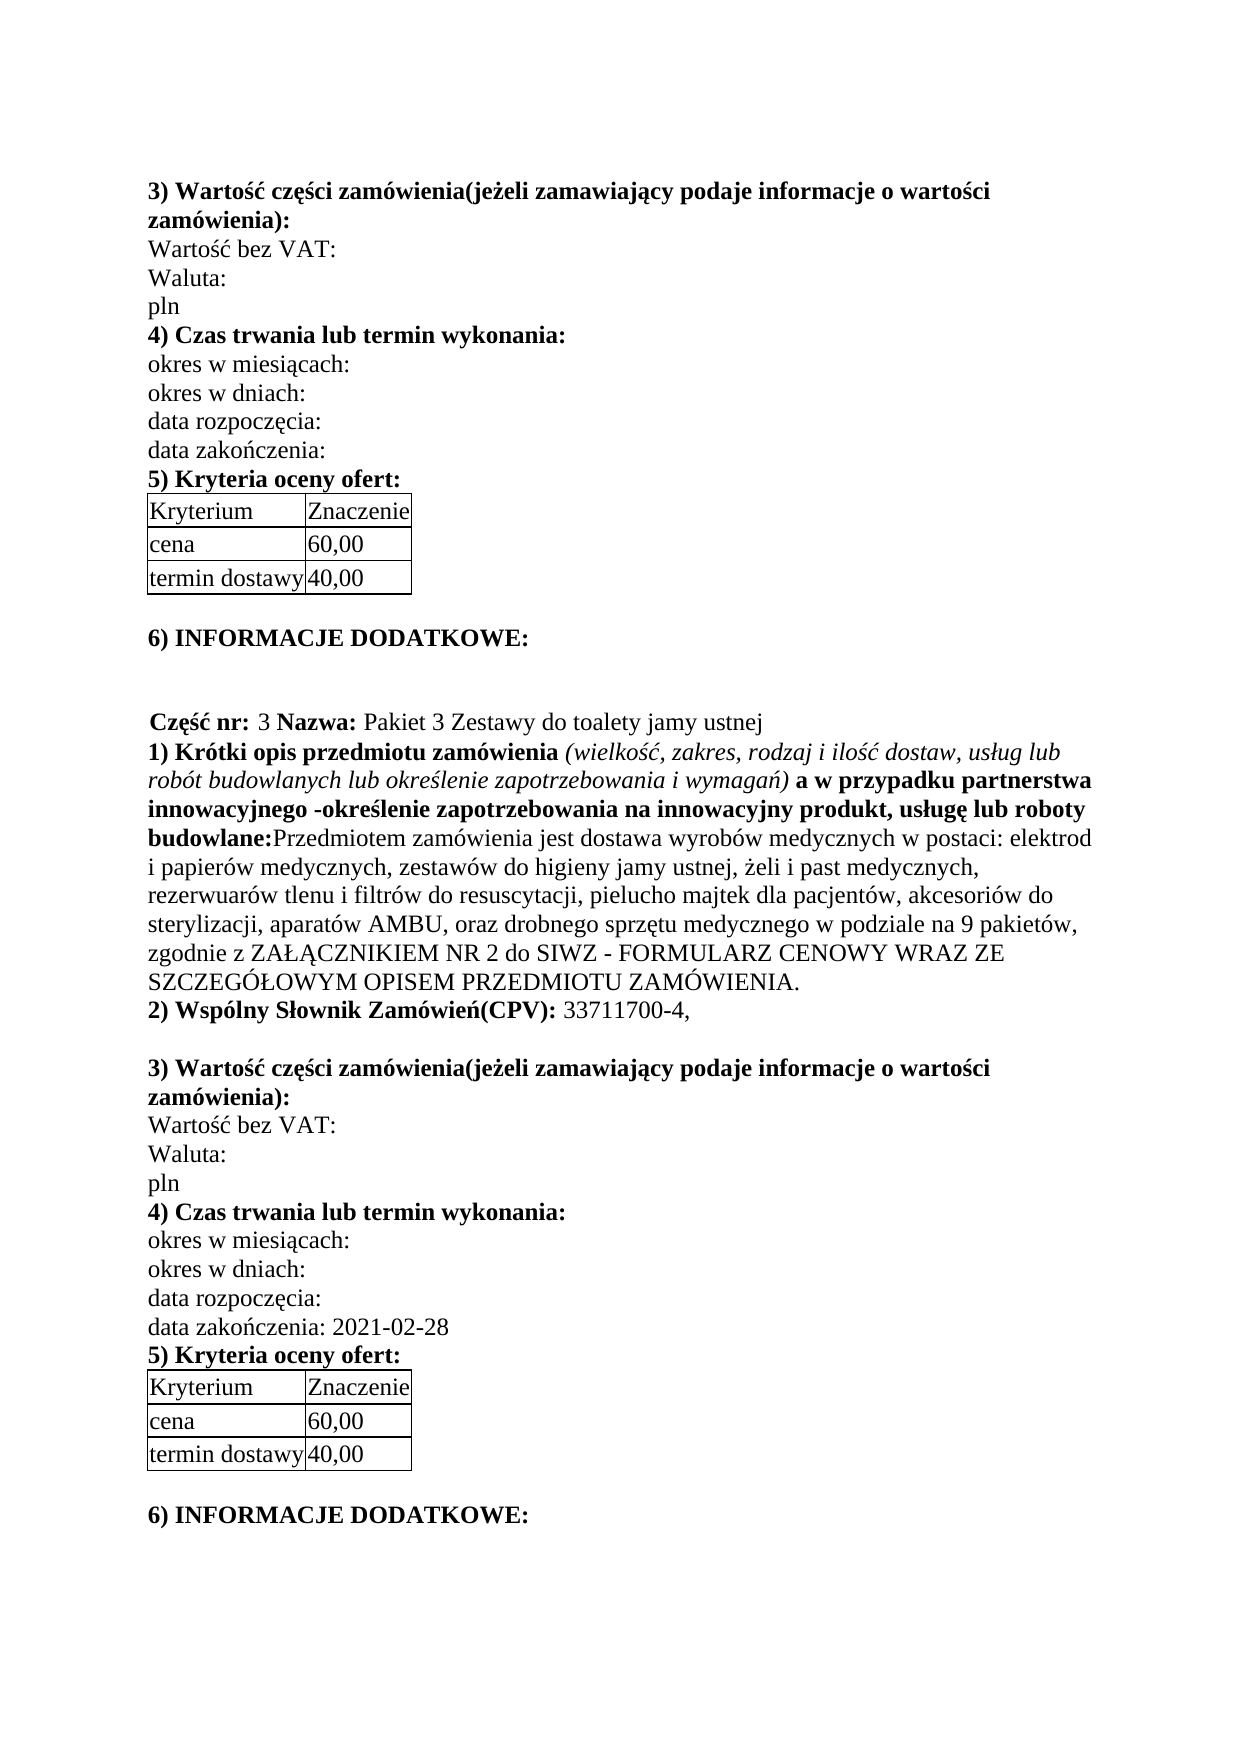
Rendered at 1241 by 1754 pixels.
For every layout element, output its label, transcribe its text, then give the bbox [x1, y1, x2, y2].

table_cell termin dostawy [148, 1438, 305, 1470]
table_header Kryterium [148, 494, 305, 526]
table_cell cena [148, 528, 305, 559]
table_header Nazwa: [275, 705, 362, 737]
table_cell 40,00 [306, 1438, 411, 1470]
text 6) INFORMACJE DODATKOWE: [148, 594, 1093, 680]
table_header Pakiet 3 Zestawy do toalety jamy ustnej [362, 705, 769, 737]
table_cell cena [148, 1405, 305, 1436]
table_cell 60,00 [306, 528, 411, 559]
text 1) Krótki opis przedmiotu zamówienia (wielkość, zakres, rodzaj i ilość dostaw, usług lub robót budowlanych lub określenie zapotrzebowania i wymagań) a w przypadku partnerstwa innowacyjnego -określenie zapotrzebowania na innowacyjny produkt, usługę lub roboty budowlane:Przedmiotem zamówienia jest dostawa wyrobów medycznych w postaci: elektrod i papierów medycznych, zestawów do higieny jamy ustnej, żeli i past medycznych, rezerwuarów tlenu i filtrów do resuscytacji, pielucho majtek dla pacjentów, akcesoriów do sterylizacji, aparatów AMBU, oraz drobnego sprzętu medycznego w podziale na 9 pakietów, zgodnie z ZAŁĄCZNIKIEM NR 2 do SIWZ - FORMULARZ CENOWY WRAZ ZE SZCZEGÓŁOWYM OPISEM PRZEDMIOTU ZAMÓWIENIA. 2) Wspólny Słownik Zamówień(CPV): 33711700-4, 3) Wartość części zamówienia(jeżeli zamawiający podaje informacje o wartości zamówienia): Wartość bez VAT: Waluta: pln 4) Czas trwania lub termin wykonania: okres w miesiącach: okres w dniach: data rozpoczęcia: data zakończenia: 2021-02-28 5) Kryteria oceny ofert: [148, 737, 1093, 1369]
table_header Znaczenie [306, 494, 411, 526]
table_header Kryterium [148, 1371, 305, 1403]
text 6) INFORMACJE DODATKOWE: [148, 1471, 1093, 1557]
table_cell 40,00 [306, 561, 411, 593]
table_cell 60,00 [306, 1405, 411, 1436]
table_header Część nr: [148, 705, 256, 737]
table_header 3 [256, 705, 275, 737]
table_header Znaczenie [306, 1371, 411, 1403]
text 3) Wartość części zamówienia(jeżeli zamawiający podaje informacje o wartości zamówienia): Wartość bez VAT: Waluta: pln 4) Czas trwania lub termin wykonania: okres w miesiącach: okres w dniach: data rozpoczęcia: data zakończenia: 5) Kryteria oceny ofert: [148, 148, 1093, 493]
table_cell termin dostawy [148, 561, 305, 593]
